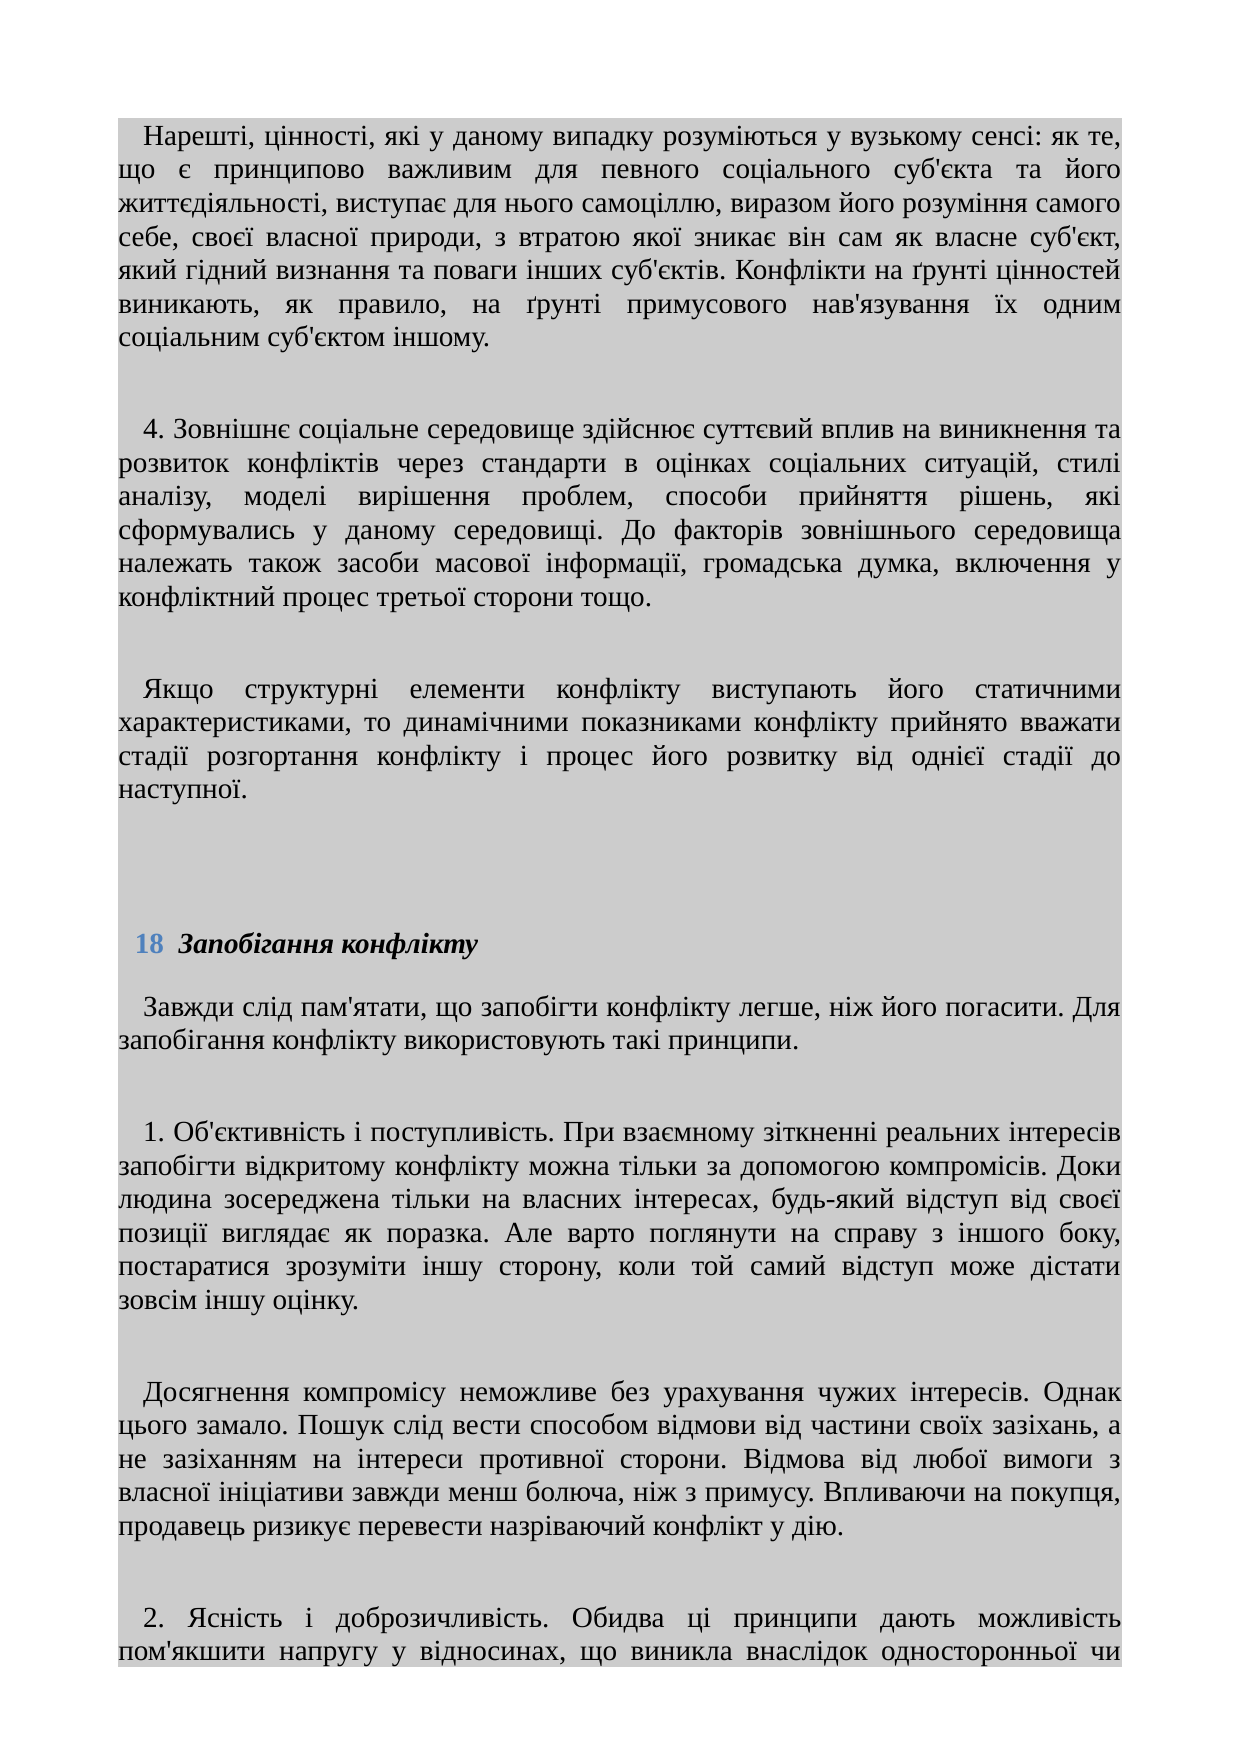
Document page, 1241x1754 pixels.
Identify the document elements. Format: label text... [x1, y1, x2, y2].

text Якщо структурні елементи конфлікту виступають його статичними характеристиками, то динамічними показниками конфлікту прийнято вважати стадії розгортання конфлікту і процес його розвитку від однієї стадії до наступної. [118, 671, 1122, 805]
text 2. Ясність і доброзичливість. Обидва ці принципи дають можливість пом'якшити напругу у відносинах, що виникла внаслідок односторонньої чи [118, 1600, 1122, 1667]
text 1. Об'єктивність і поступливість. При взаємному зіткненні реальних інтересів запобігти відкритому конфлікту можна тільки за допомогою компромісів. Доки людина зосереджена тільки на власних інтересах, будь-який відступ від своєї позиції виглядає як поразка. Але варто поглянути на справу з іншого боку, постаратися зрозуміти іншу сторону, коли той самий відступ може дістати зовсім іншу оцінку. [118, 1114, 1122, 1315]
subtitle 18 Запобігання конфлікту [118, 926, 1122, 959]
text Досягнення компромісу неможливе без урахування чужих інтересів. Однак цього замало. Пошук слід вести способом відмови від частини своїх зазіхань, а не зазіханням на інтереси противної сторони. Відмова від любої вимоги з власної ініціативи завжди менш болюча, ніж з примусу. Впливаючи на покупця, продавець ризикує перевести назріваючий конфлікт у дію. [118, 1374, 1122, 1541]
text Нарешті, цінності, які у даному випадку розуміються у вузькому сенсі: як те, що є принципово важливим для певного соціального суб'єкта та його життєдіяльності, виступає для нього самоціллю, виразом його розуміння самого себе, своєї власної природи, з втратою якої зникає він сам як власне суб'єкт, який гідний визнання та поваги інших суб'єктів. Конфлікти на ґрунті цінностей виникають, як правило, на ґрунті примусового нав'язування їх одним соціальним суб'єктом іншому. [118, 118, 1122, 353]
text Завжди слід пам'ятати, що запобігти конфлікту легше, ніж його погасити. Для запобігання конфлікту використовують такі принципи. [118, 989, 1122, 1056]
text 4. Зовнішнє соціальне середовище здійснює суттєвий вплив на виникнення та розвиток конфліктів через стандарти в оцінках соціальних ситуацій, стилі аналізу, моделі вирішення проблем, способи прийняття рішень, які сформувались у даному середовищі. До факторів зовнішнього середовища належать також засоби масової інформації, громадська думка, включення у конфліктний процес третьої сторони тощо. [118, 411, 1122, 612]
